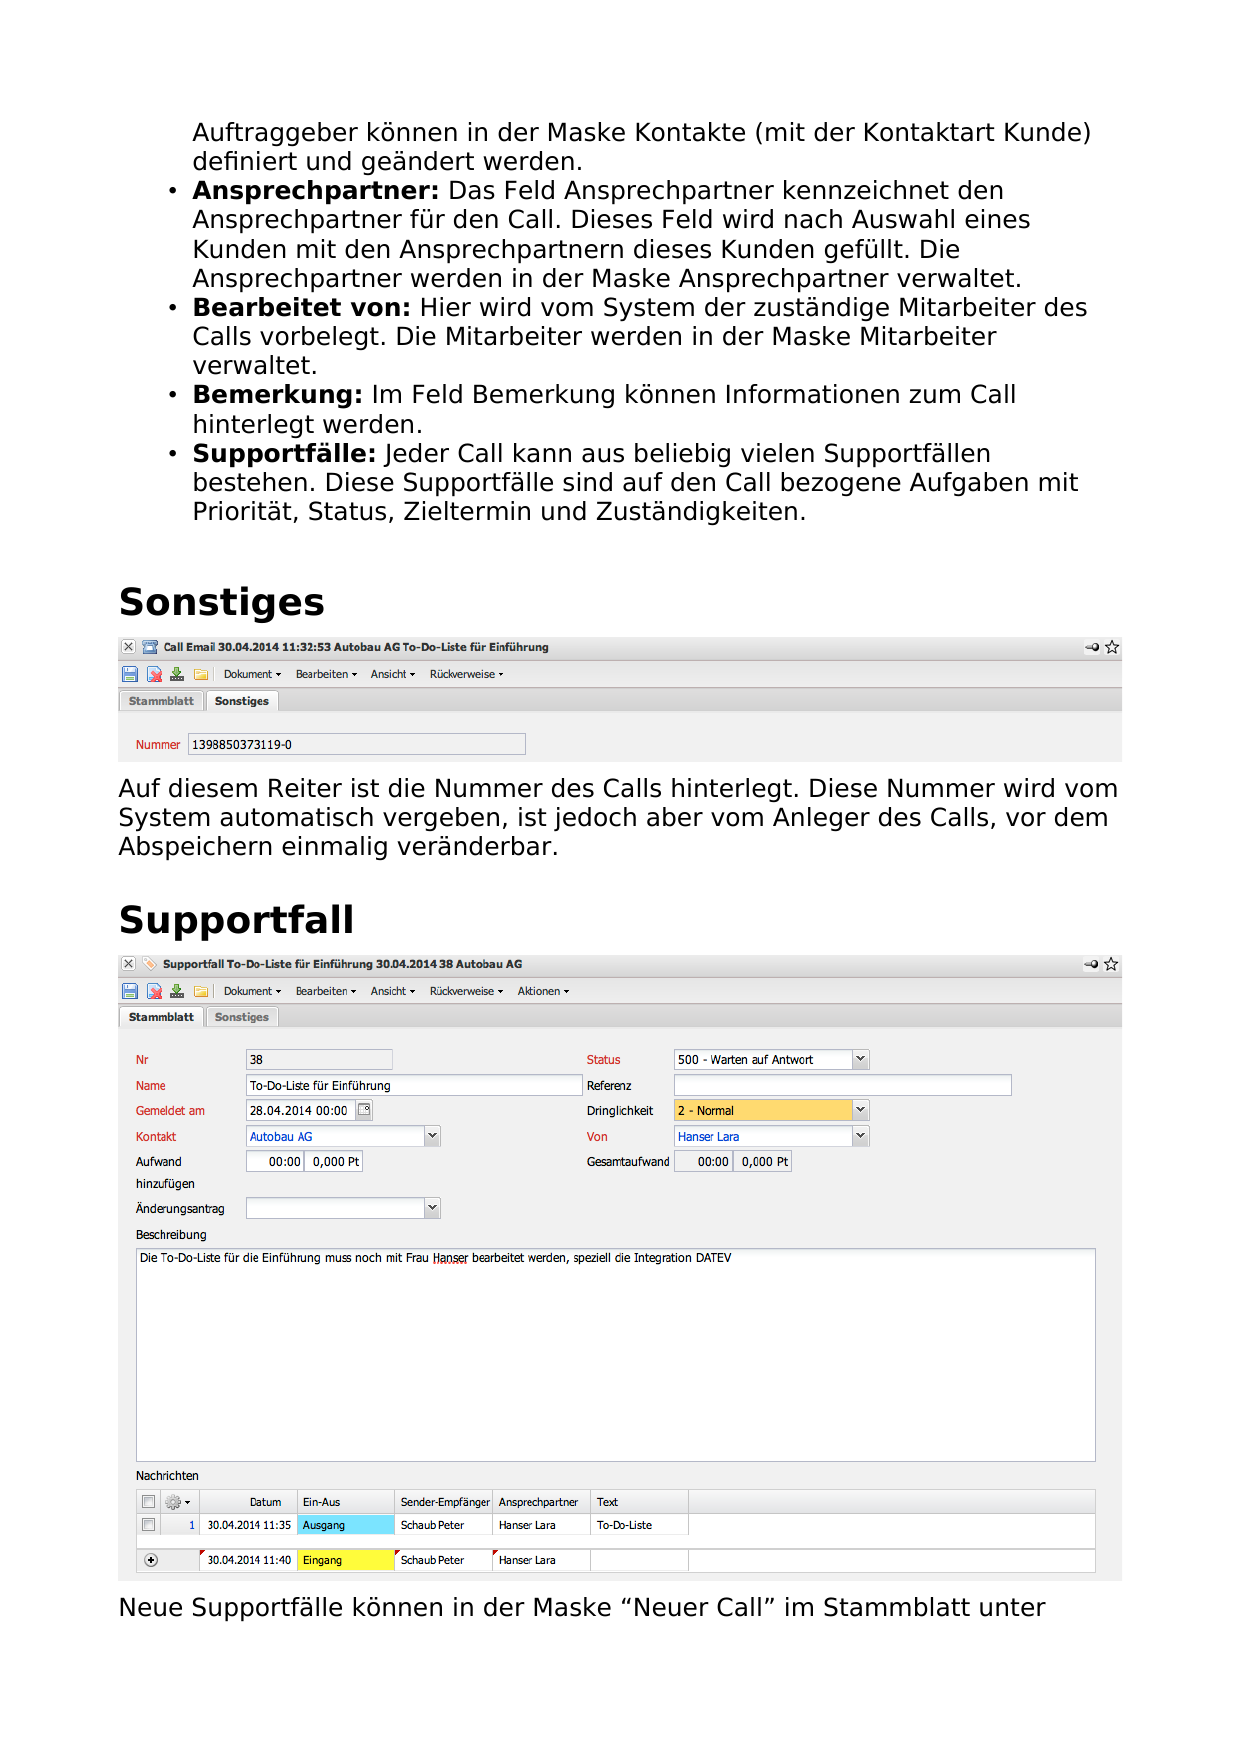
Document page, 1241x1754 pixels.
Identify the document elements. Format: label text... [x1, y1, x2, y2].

list Ansprechpartner: Das Feld Ansprechpartner kennzeichnet den Ansprechpartner für den Call. Dieses Feld wird nach Auswahl eines Kunden mit den Ansprechpartnern dieses Kunden gefüllt. Die Ansprechpartner werden in der Maske Ansprechpartner verwaltet. [177, 176, 1122, 293]
subtitle Sonstiges [118, 581, 1122, 624]
list Bearbeitet von: Hier wird vom System der zuständige Mitarbeiter des Calls vorbelegt. Die Mitarbeiter werden in der Maske Mitarbeiter verwaltet. [177, 293, 1122, 381]
subtitle Supportfall [118, 899, 1122, 942]
list Auftraggeber können in der Maske Kontakte (mit der Kontaktart Kunde) definiert und geändert werden. [177, 118, 1122, 176]
list Supportfälle: Jeder Call kann aus beliebig vielen Supportfällen bestehen. Diese Supportfälle sind auf den Call bezogene Aufgaben mit Priorität, Status, Zieltermin und Zuständigkeiten. [177, 439, 1122, 526]
text Auf diesem Reiter ist die Nummer des Calls hinterlegt. Diese Nummer wird vom System automatisch vergeben, ist jedoch aber vom Anleger des Calls, vor dem Abspeichern einmalig veränderbar. [118, 774, 1122, 861]
picture [118, 955, 1123, 1581]
text Neue Supportfälle können in der Maske “Neuer Call” im Stammblatt unter [118, 1593, 1122, 1622]
picture [118, 637, 1123, 762]
list Bemerkung: Im Feld Bemerkung können Informationen zum Call hinterlegt werden. [177, 381, 1122, 439]
